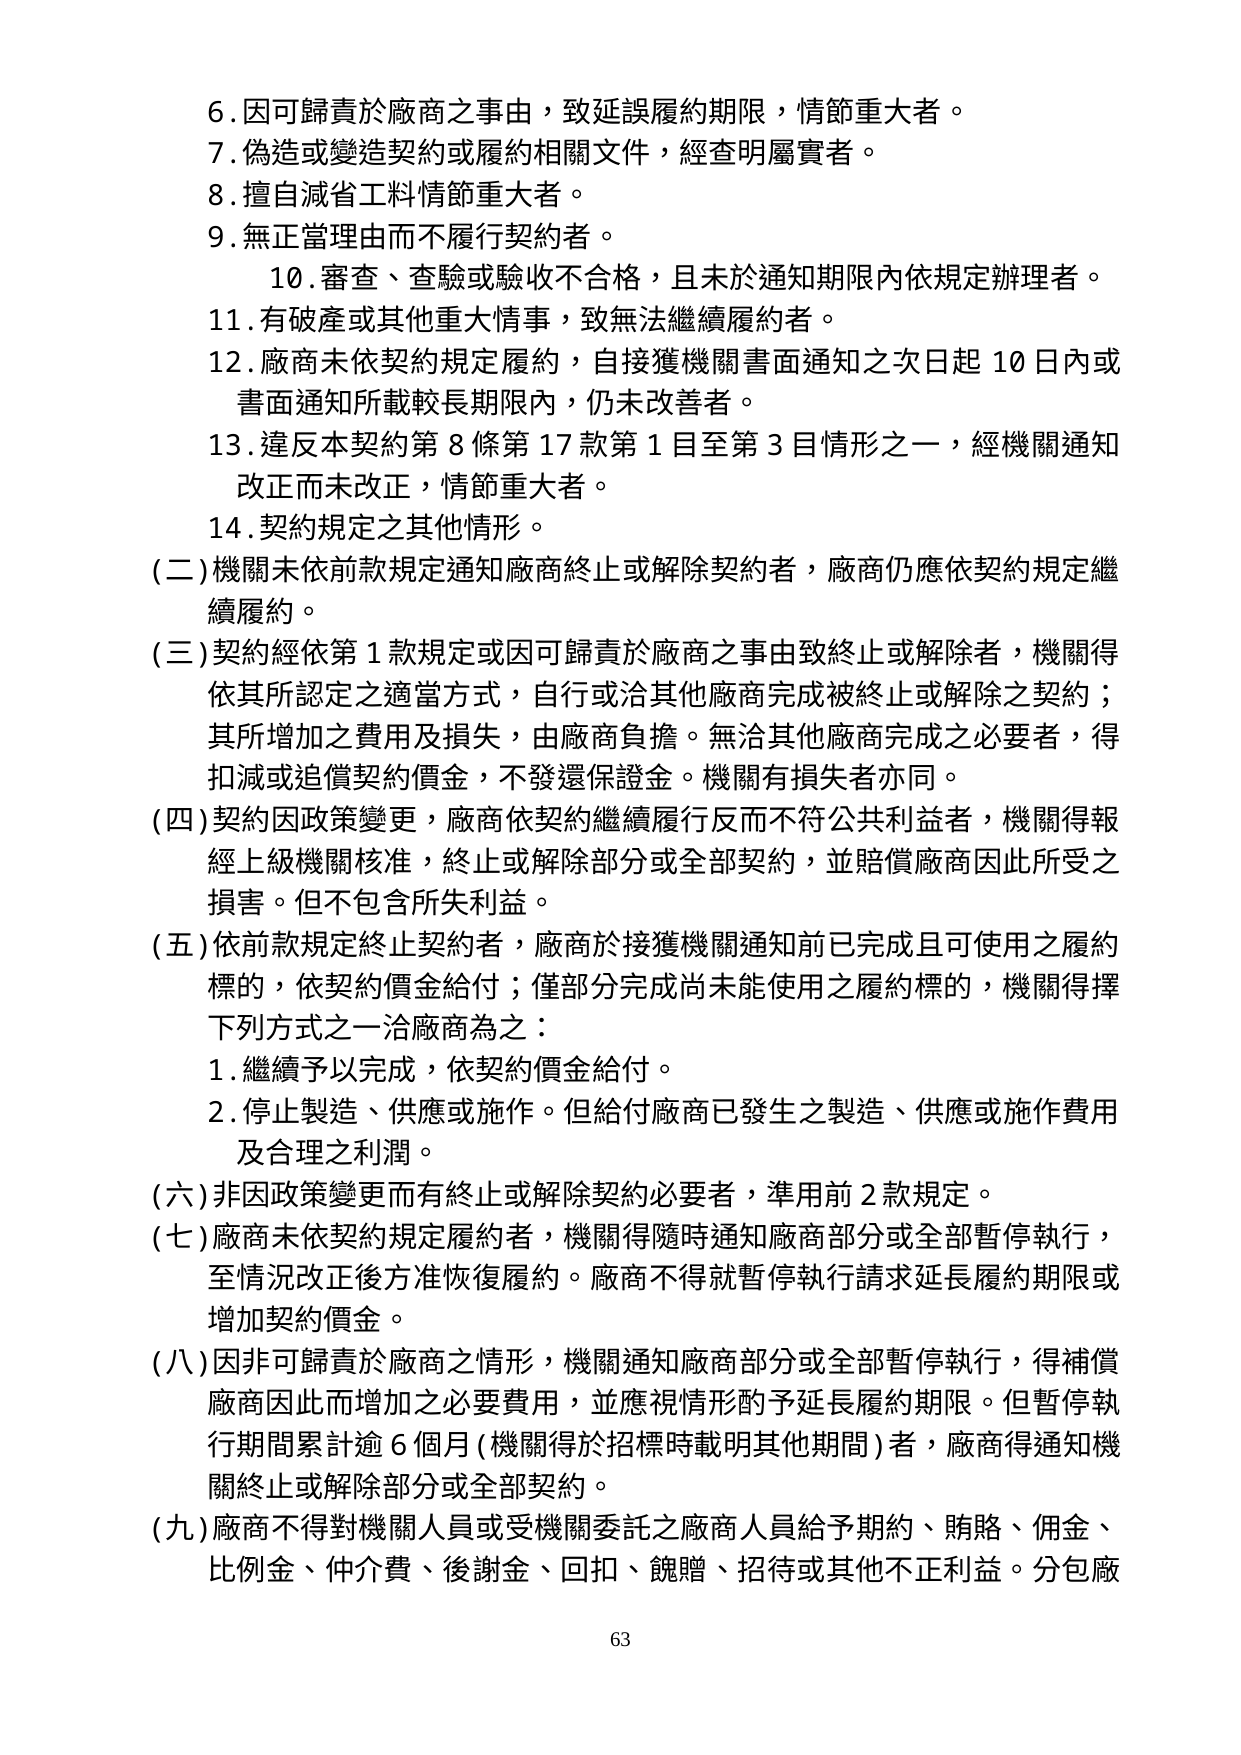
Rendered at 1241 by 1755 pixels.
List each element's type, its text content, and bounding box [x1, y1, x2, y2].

text 2.停止製造、供應或施作。但給付廠商已發生之製造、供應或施作費用及合理之利潤。 [207, 1089, 1122, 1172]
text 1.繼續予以完成，依契約價金給付。 [207, 1047, 1122, 1089]
text (五)依前款規定終止契約者，廠商於接獲機關通知前已完成且可使用之履約標的，依契約價金給付；僅部分完成尚未能使用之履約標的，機關得擇下列方式之一洽廠商為之： [148, 922, 1122, 1047]
text 10.審查、查驗或驗收不合格，且未於通知期限內依規定辦理者。 [218, 255, 1122, 297]
text (六)非因政策變更而有終止或解除契約必要者，準用前2款規定。 [148, 1172, 1122, 1214]
text 7.偽造或變造契約或履約相關文件，經查明屬實者。 [207, 130, 1122, 172]
text 14.契約規定之其他情形。 [207, 505, 1122, 547]
text (三)契約經依第1款規定或因可歸責於廠商之事由致終止或解除者，機關得依其所認定之適當方式，自行或洽其他廠商完成被終止或解除之契約；其所增加之費用及損失，由廠商負擔。無洽其他廠商完成之必要者，得扣減或追償契約價金，不發還保證金。機關有損失者亦同。 [148, 630, 1122, 797]
text 13.違反本契約第8條第17款第1目至第3目情形之一，經機關通知改正而未改正，情節重大者。 [207, 422, 1122, 505]
text (九)廠商不得對機關人員或受機關委託之廠商人員給予期約、賄賂、佣金、比例金、仲介費、後謝金、回扣、餽贈、招待或其他不正利益。分包廠 [148, 1505, 1122, 1589]
text 12.廠商未依契約規定履約，自接獲機關書面通知之次日起10日內或書面通知所載較長期限內，仍未改善者。 [207, 339, 1122, 422]
text (四)契約因政策變更，廠商依契約繼續履行反而不符公共利益者，機關得報經上級機關核准，終止或解除部分或全部契約，並賠償廠商因此所受之損害。但不包含所失利益。 [148, 797, 1122, 922]
text 8.擅自減省工料情節重大者。 [207, 172, 1122, 214]
text 9.無正當理由而不履行契約者。 [207, 214, 1122, 255]
text (八)因非可歸責於廠商之情形，機關通知廠商部分或全部暫停執行，得補償廠商因此而增加之必要費用，並應視情形酌予延長履約期限。但暫停執行期間累計逾6個月(機關得於招標時載明其他期間)者，廠商得通知機關終止或解除部分或全部契約。 [148, 1339, 1122, 1505]
text (二)機關未依前款規定通知廠商終止或解除契約者，廠商仍應依契約規定繼續履約。 [148, 547, 1122, 630]
text 11.有破產或其他重大情事，致無法繼續履約者。 [207, 297, 1122, 339]
text 6.因可歸責於廠商之事由，致延誤履約期限，情節重大者。 [207, 89, 1122, 130]
text (七)廠商未依契約規定履約者，機關得隨時通知廠商部分或全部暫停執行，至情況改正後方准恢復履約。廠商不得就暫停執行請求延長履約期限或增加契約價金。 [148, 1214, 1122, 1339]
